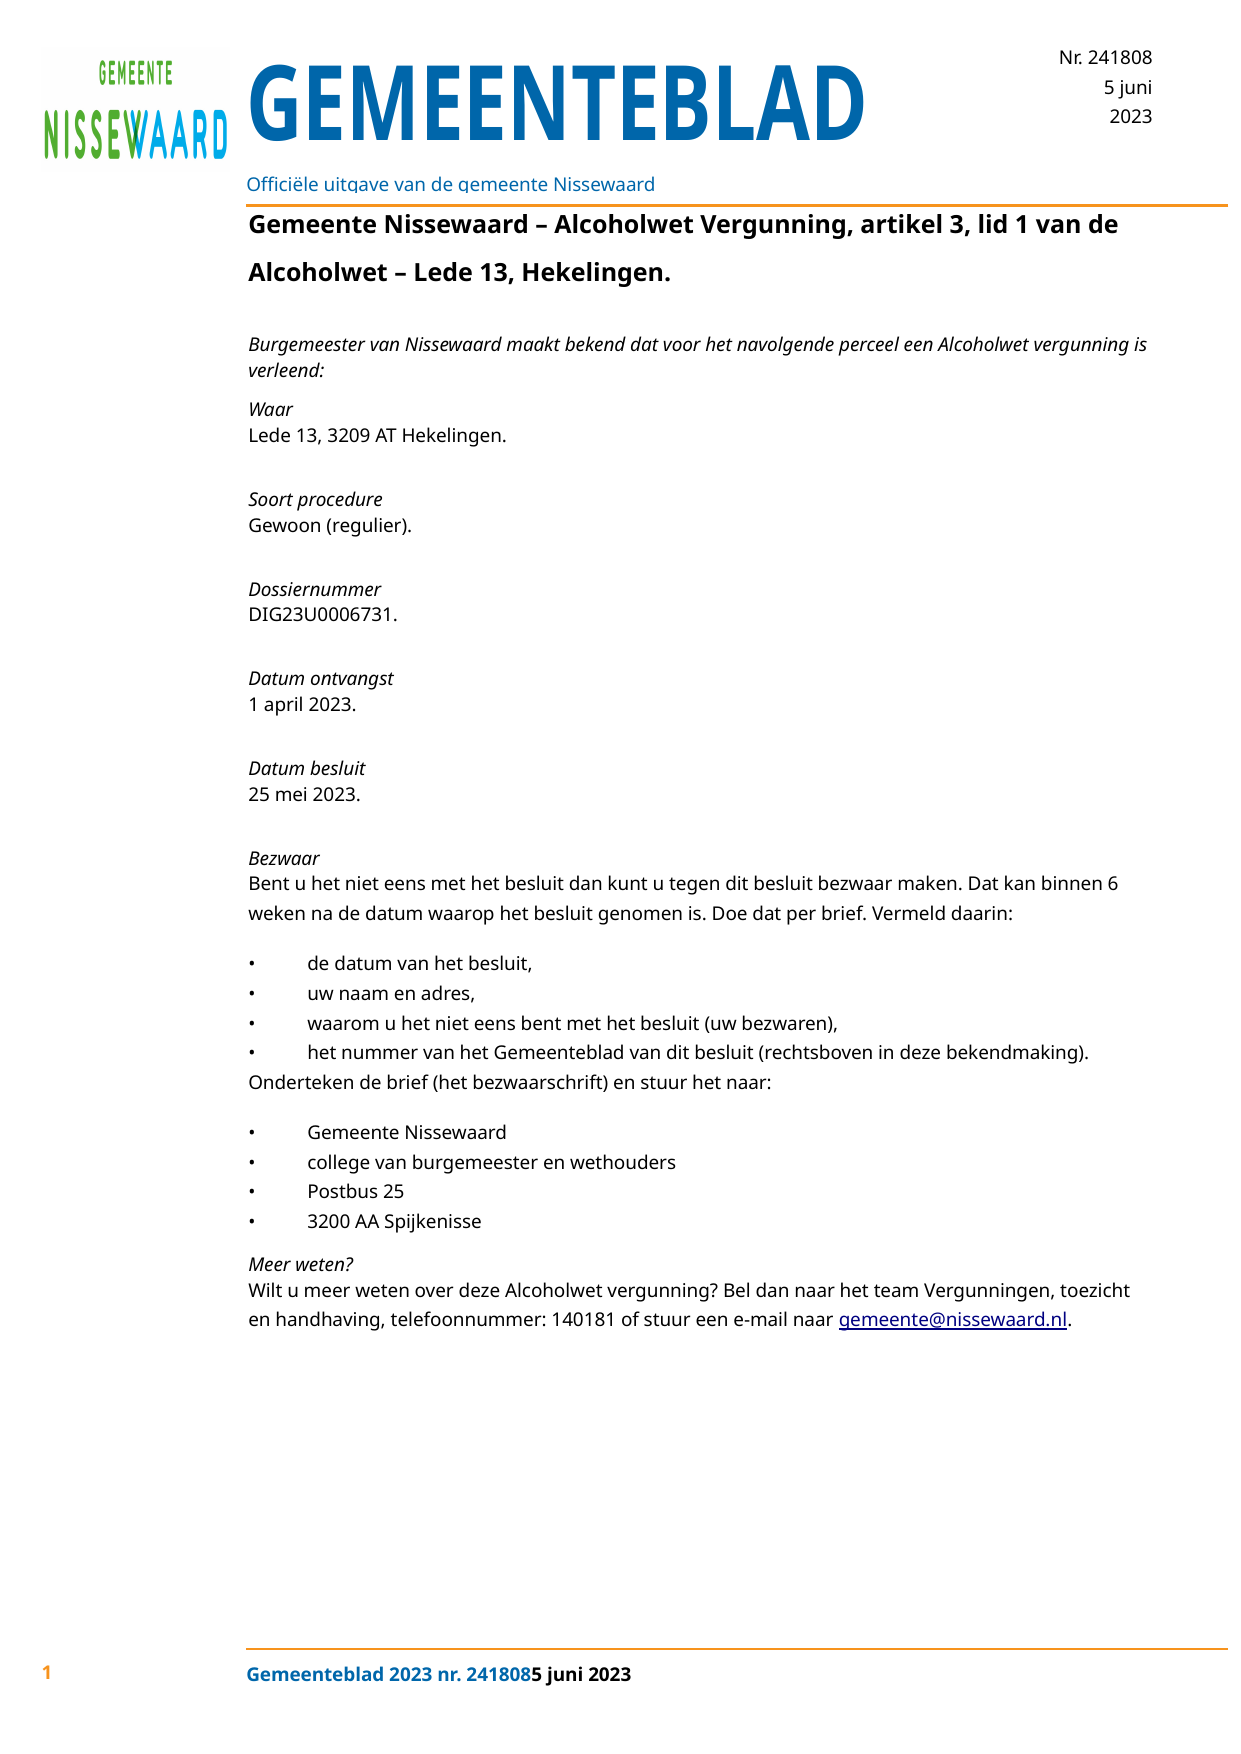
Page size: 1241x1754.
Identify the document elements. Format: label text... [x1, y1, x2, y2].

text 1 april 2023. [248, 691, 1152, 717]
text DIG23U0006731. [248, 602, 1152, 627]
list het nummer van het Gemeenteblad van dit besluit (rechtsboven in deze bekendmaking). [248, 1039, 1152, 1065]
list waarom u het niet eens bent met het besluit (uw bezwaren), [248, 1010, 1152, 1036]
list Postbus 25 [248, 1178, 1152, 1204]
picture [41, 47, 231, 172]
text 25 mei 2023. [248, 781, 1152, 807]
text Dossiernummer [248, 576, 1152, 602]
list uw naam en adres, [248, 980, 1152, 1006]
list Gemeente Nissewaard [248, 1119, 1152, 1145]
list 3200 AA Spijkenisse [248, 1208, 1152, 1234]
text Soort procedure [248, 486, 1152, 512]
text Burgemeester van Nissewaard maakt bekend dat voor het navolgende perceel een Alcoholwet vergunning is verleend: [248, 331, 1152, 383]
list college van burgemeester en wethouders [248, 1149, 1152, 1175]
text Gewoon (regulier). [248, 512, 1152, 538]
text Datum ontvangst [248, 666, 1152, 691]
text Wilt u meer weten over deze Alcoholwet vergunning? Bel dan naar het team Vergunningen, toezicht en handhaving, telefoonnummer: 140181 of stuur een e-mail naar gemeente@nissewaard.nl. [248, 1277, 1152, 1332]
text Onderteken de brief (het bezwaarschrift) en stuur het naar: [248, 1069, 1152, 1095]
text Waar [248, 396, 1152, 422]
text Datum besluit [248, 755, 1152, 781]
text Bent u het niet eens met het besluit dan kunt u tegen dit besluit bezwaar maken. Dat kan binnen 6 weken na de datum waarop het besluit genomen is. Doe dat per brief. Vermeld daarin: [248, 871, 1152, 926]
text Bezwaar [248, 845, 1152, 871]
text Lede 13, 3209 AT Hekelingen. [248, 422, 1152, 448]
list de datum van het besluit, [248, 951, 1152, 976]
text Gemeente Nissewaard – Alcoholwet Vergunning, artikel 3, lid 1 van de Alcoholwet – Lede 13, Hekelingen. [248, 207, 1152, 288]
text Meer weten? [248, 1251, 1152, 1277]
